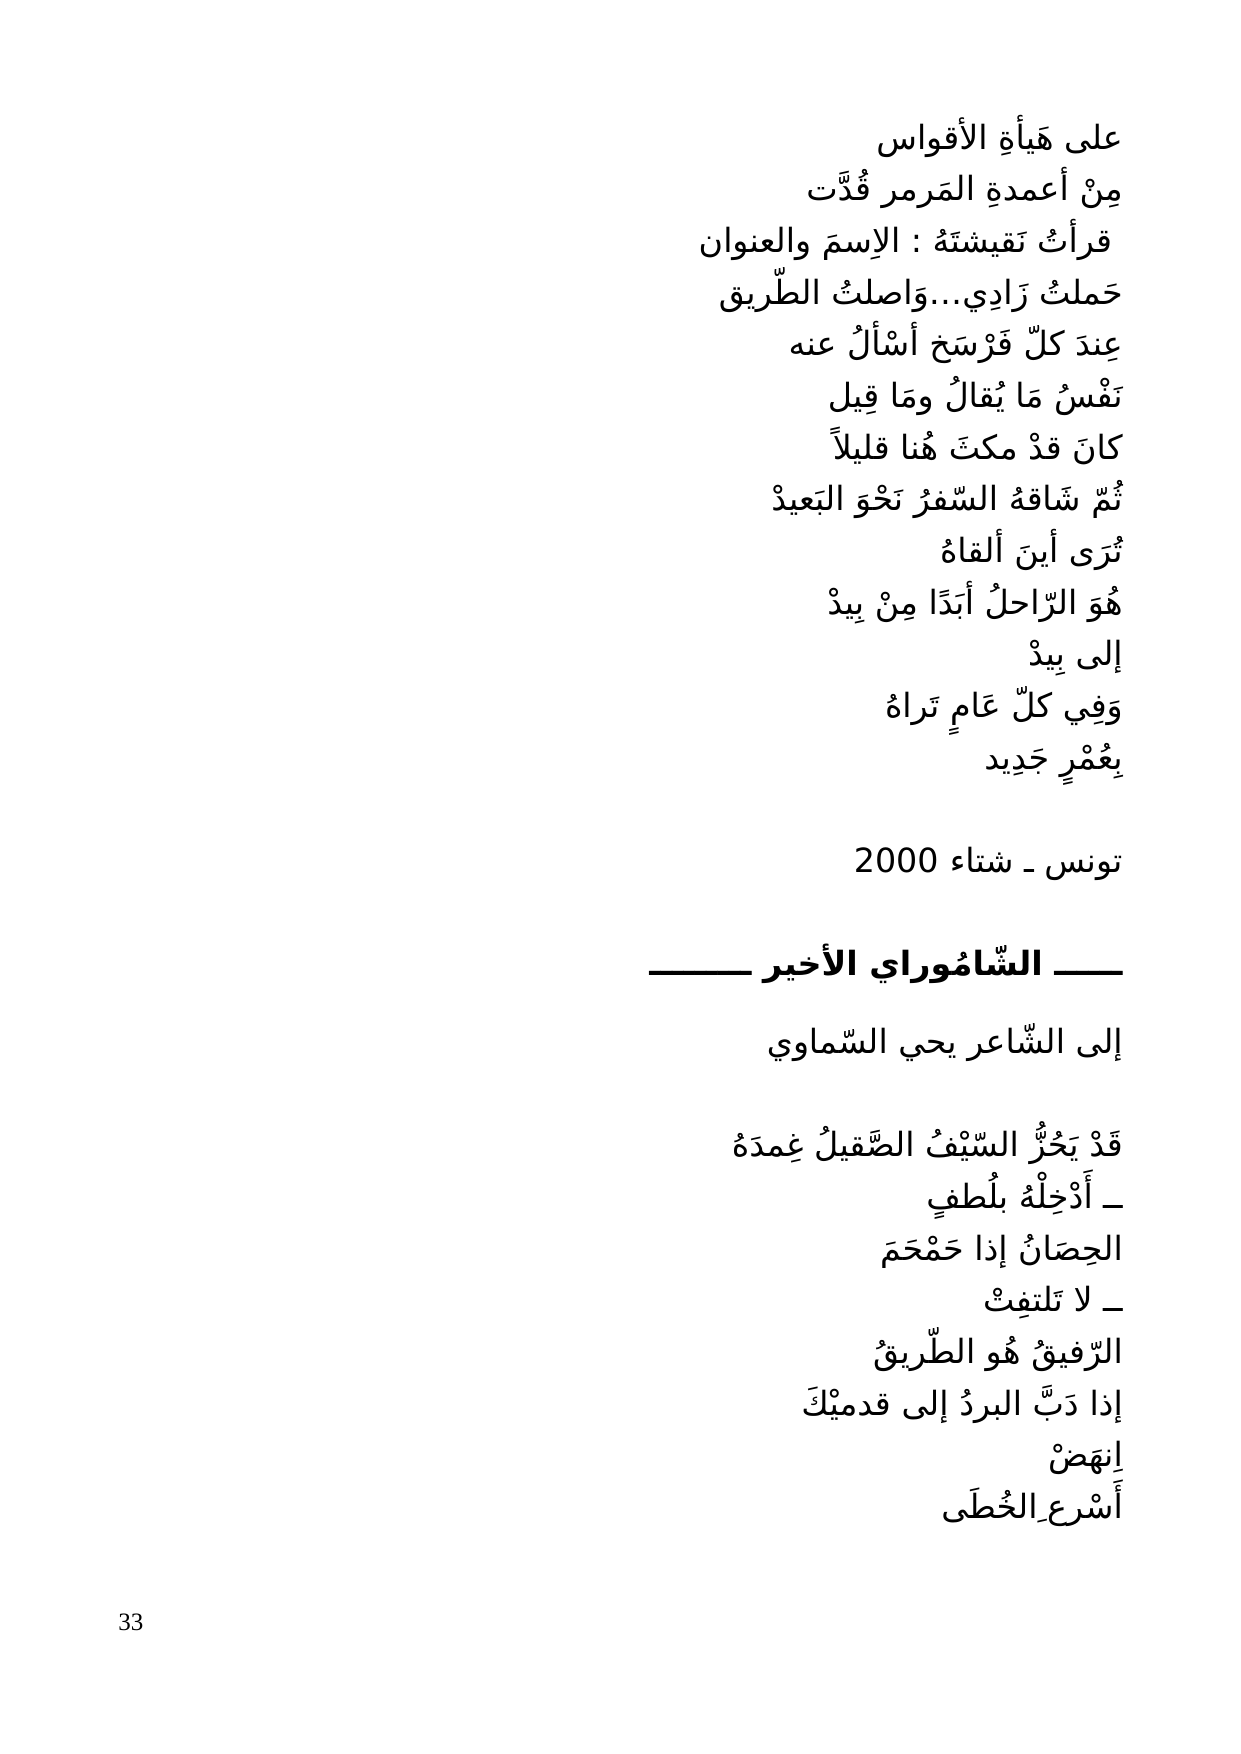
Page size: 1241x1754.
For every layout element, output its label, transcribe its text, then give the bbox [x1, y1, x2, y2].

text الرّفيقُ هُو الطّريقُ [118, 1332, 1122, 1371]
text ــ لا تَلتفِتْ [118, 1281, 1122, 1320]
text كانَ قدْ مكثَ هُنا قليلاً [118, 428, 1122, 467]
text ــ أَدْخِلْهُ بلُطفٍ [118, 1177, 1122, 1216]
text الحِصَانُ إذا حَمْحَمَ [118, 1229, 1122, 1268]
text قرأتُ نَقيشتَهُ : الاِسمَ والعنوان [118, 221, 1122, 260]
text أَسْرع ِالخُطَى [118, 1487, 1122, 1526]
text وَفِي كلّ عَامٍ تَراهُ [118, 686, 1122, 725]
text على هَيأةِ الأقواس [118, 118, 1122, 157]
text إلى بِيدْ [118, 635, 1122, 674]
text عِندَ كلّ فَرْسَخ أسْألُ عنه [118, 325, 1122, 364]
text حَملتُ زَادِي…وَاصلتُ الطّريق [118, 273, 1122, 312]
text نَفْسُ مَا يُقالُ ومَا قِيل [118, 376, 1122, 415]
text قَدْ يَحُزُّ السّيْفُ الصَّقيلُ غِمدَهُ [118, 1126, 1122, 1165]
text تونس ـ شتاء 2000 [118, 841, 1122, 880]
text ــــــ الشّامُوراي الأخير ـــــــــ [118, 945, 1122, 984]
text ثُمّ شَاقهُ السّفرُ نَحْوَ البَعيدْ [118, 480, 1122, 519]
text إلى الشّاعر يحي السّماوي [118, 1022, 1122, 1061]
text إذا دَبَّ البردُ إلى قدميْكَ [118, 1384, 1122, 1423]
text هُوَ الرّاحلُ أبَدًا مِنْ بِيدْ [118, 583, 1122, 622]
text تُرَى أينَ ألقاهُ [118, 531, 1122, 570]
text مِنْ أعمدةِ المَرمر قُدَّت [118, 170, 1122, 209]
text اِنهَضْ [118, 1436, 1122, 1475]
text بِعُمْرٍ جَدِيد [118, 738, 1122, 777]
